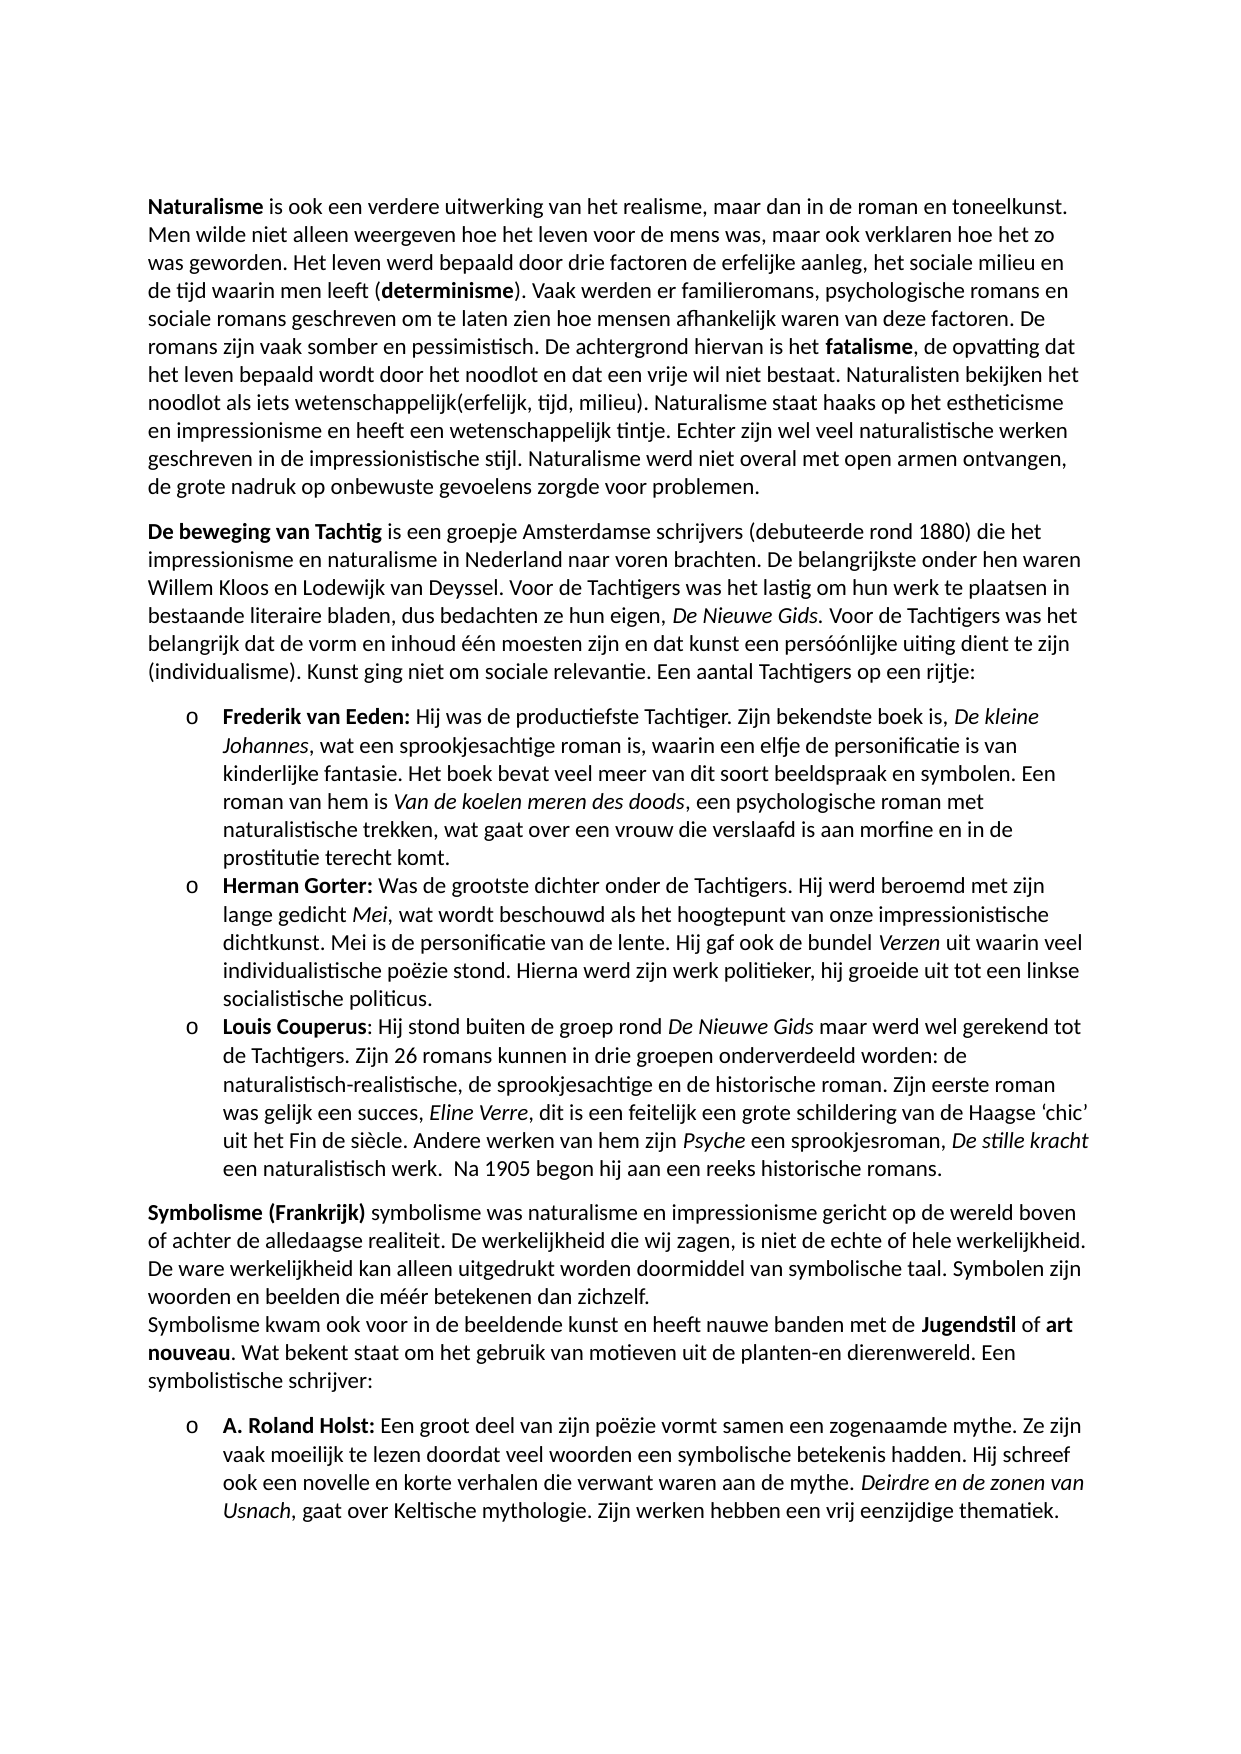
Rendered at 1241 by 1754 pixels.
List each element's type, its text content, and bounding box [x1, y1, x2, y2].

list A. Roland Holst: Een groot deel van zijn poëzie vormt samen een zogenaamde mythe. Ze zijn vaak moeilijk te lezen doordat veel woorden een symbolische betekenis hadden. Hij schreef ook een novelle en korte verhalen die verwant waren aan de mythe. Deirdre en de zonen van Usnach, gaat over Keltische mythologie. Zijn werken hebben een vrij eenzijdige thematiek. [185, 1411, 1093, 1524]
text Naturalisme is ook een verdere uitwerking van het realisme, maar dan in de roman en toneelkunst. Men wilde niet alleen weergeven hoe het leven voor de mens was, maar ook verklaren hoe het zo was geworden. Het leven werd bepaald door drie factoren de erfelijke aanleg, het sociale milieu en de tijd waarin men leeft (determinisme). Vaak werden er familieromans, psychologische romans en sociale romans geschreven om te laten zien hoe mensen afhankelijk waren van deze factoren. De romans zijn vaak somber en pessimistisch. De achtergrond hiervan is het fatalisme, de opvatting dat het leven bepaald wordt door het noodlot en dat een vrije wil niet bestaat. Naturalisten bekijken het noodlot als iets wetenschappelijk(erfelijk, tijd, milieu). Naturalisme staat haaks op het estheticisme en impressionisme en heeft een wetenschappelijk tintje. Echter zijn wel veel naturalistische werken geschreven in de impressionistische stijl. Naturalisme werd niet overal met open armen ontvangen, de grote nadruk op onbewuste gevoelens zorgde voor problemen. [148, 192, 1093, 501]
list Frederik van Eeden: Hij was de productiefste Tachtiger. Zijn bekendste boek is, De kleine Johannes, wat een sprookjesachtige roman is, waarin een elfje de personificatie is van kinderlijke fantasie. Het boek bevat veel meer van dit soort beeldspraak en symbolen. Een roman van hem is Van de koelen meren des doods, een psychologische roman met naturalistische trekken, wat gaat over een vrouw die verslaafd is aan morfine en in de prostitutie terecht komt. [185, 702, 1093, 871]
text Symbolisme (Frankrijk) symbolisme was naturalisme en impressionisme gericht op de wereld boven of achter de alledaagse realiteit. De werkelijkheid die wij zagen, is niet de echte of hele werkelijkheid. De ware werkelijkheid kan alleen uitgedrukt worden doormiddel van symbolische taal. Symbolen zijn woorden en beelden die méér betekenen dan zichzelf. Symbolisme kwam ook voor in de beeldende kunst en heeft nauwe banden met de Jugendstil of art nouveau. Wat bekent staat om het gebruik van motieven uit de planten-en dierenwereld. Een symbolistische schrijver: [148, 1198, 1093, 1394]
list Louis Couperus: Hij stond buiten de groep rond De Nieuwe Gids maar werd wel gerekend tot de Tachtigers. Zijn 26 romans kunnen in drie groepen onderverdeeld worden: de naturalistisch-realistische, de sprookjesachtige en de historische roman. Zijn eerste roman was gelijk een succes, Eline Verre, dit is een feitelijk een grote schildering van de Haagse ‘chic’ uit het Fin de siècle. Andere werken van hem zijn Psyche een sprookjesroman, De stille kracht een naturalistisch werk. Na 1905 begon hij aan een reeks historische romans. [185, 1012, 1093, 1182]
text De beweging van Tachtig is een groepje Amsterdamse schrijvers (debuteerde rond 1880) die het impressionisme en naturalisme in Nederland naar voren brachten. De belangrijkste onder hen waren Willem Kloos en Lodewijk van Deyssel. Voor de Tachtigers was het lastig om hun werk te plaatsen in bestaande literaire bladen, dus bedachten ze hun eigen, De Nieuwe Gids. Voor de Tachtigers was het belangrijk dat de vorm en inhoud één moesten zijn en dat kunst een persóónlijke uiting dient te zijn (individualisme). Kunst ging niet om sociale relevantie. Een aantal Tachtigers op een rijtje: [148, 517, 1093, 685]
list Herman Gorter: Was de grootste dichter onder de Tachtigers. Hij werd beroemd met zijn lange gedicht Mei, wat wordt beschouwd als het hoogtepunt van onze impressionistische dichtkunst. Mei is de personificatie van de lente. Hij gaf ook de bundel Verzen uit waarin veel individualistische poëzie stond. Hierna werd zijn werk politieker, hij groeide uit tot een linkse socialistische politicus. [185, 871, 1093, 1012]
